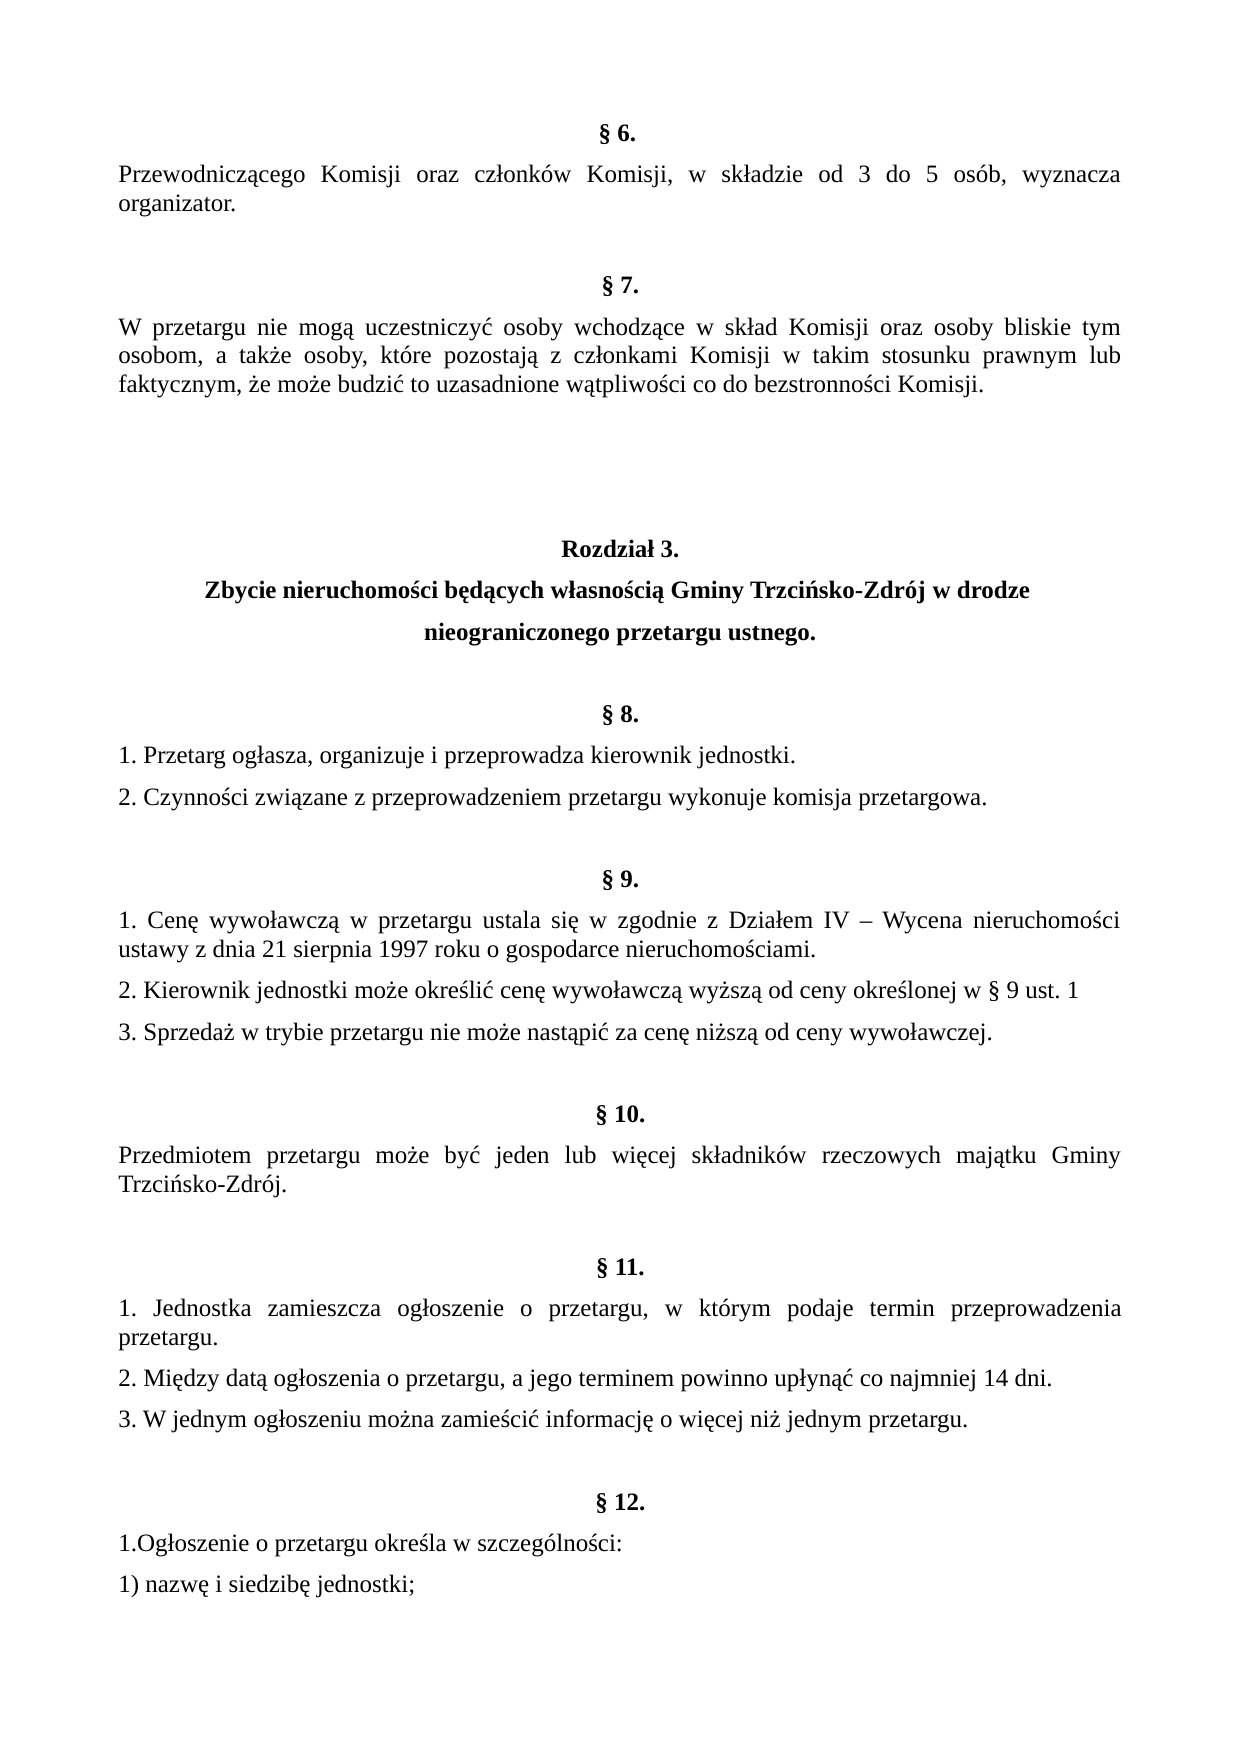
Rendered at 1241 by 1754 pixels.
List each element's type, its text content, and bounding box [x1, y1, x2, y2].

text Przewodniczącego Komisji oraz członków Komisji, w składzie od 3 do 5 osób, wyznacza organizator. [118, 159, 1122, 217]
text 1) nazwę i siedzibę jednostki; [118, 1569, 1122, 1598]
text § 8. [118, 699, 1122, 728]
text § 9. [118, 864, 1122, 893]
text Przedmiotem przetargu może być jeden lub więcej składników rzeczowych majątku Gminy Trzcińsko-Zdrój. [118, 1141, 1122, 1198]
text Zbycie nieruchomości będących własnością Gminy Trzcińsko-Zdrój w drodze [118, 576, 1122, 604]
text § 6. [118, 118, 1122, 147]
text 1. Cenę wywoławczą w przetargu ustala się w zgodnie z Działem IV – Wycena nieruchomości ustawy z dnia 21 sierpnia 1997 roku o gospodarce nieruchomościami. [118, 906, 1122, 963]
text nieograniczonego przetargu ustnego. [118, 617, 1122, 646]
text W przetargu nie mogą uczestniczyć osoby wchodzące w skład Komisji oraz osoby bliskie tym osobom, a także osoby, które pozostają z członkami Komisji w takim stosunku prawnym lub faktycznym, że może budzić to uzasadnione wątpliwości co do bezstronności Komisji. [118, 312, 1122, 398]
text 2. Między datą ogłoszenia o przetargu, a jego terminem powinno upłynąć co najmniej 14 dni. [118, 1363, 1122, 1392]
text § 12. [118, 1487, 1122, 1516]
text 3. Sprzedaż w trybie przetargu nie może nastąpić za cenę niższą od ceny wywoławczej. [118, 1017, 1122, 1046]
text Rozdział 3. [118, 534, 1122, 563]
text 1. Jednostka zamieszcza ogłoszenie o przetargu, w którym podaje termin przeprowadzenia przetargu. [118, 1293, 1122, 1351]
text 3. W jednym ogłoszeniu można zamieścić informację o więcej niż jednym przetargu. [118, 1404, 1122, 1433]
text 1.Ogłoszenie o przetargu określa w szczególności: [118, 1528, 1122, 1557]
text 1. Przetarg ogłasza, organizuje i przeprowadza kierownik jednostki. [118, 741, 1122, 769]
text 2. Kierownik jednostki może określić cenę wywoławczą wyższą od ceny określonej w § 9 ust. 1 [118, 976, 1122, 1004]
text § 7. [118, 271, 1122, 299]
text § 11. [118, 1252, 1122, 1281]
text 2. Czynności związane z przeprowadzeniem przetargu wykonuje komisja przetargowa. [118, 782, 1122, 811]
text § 10. [118, 1099, 1122, 1128]
